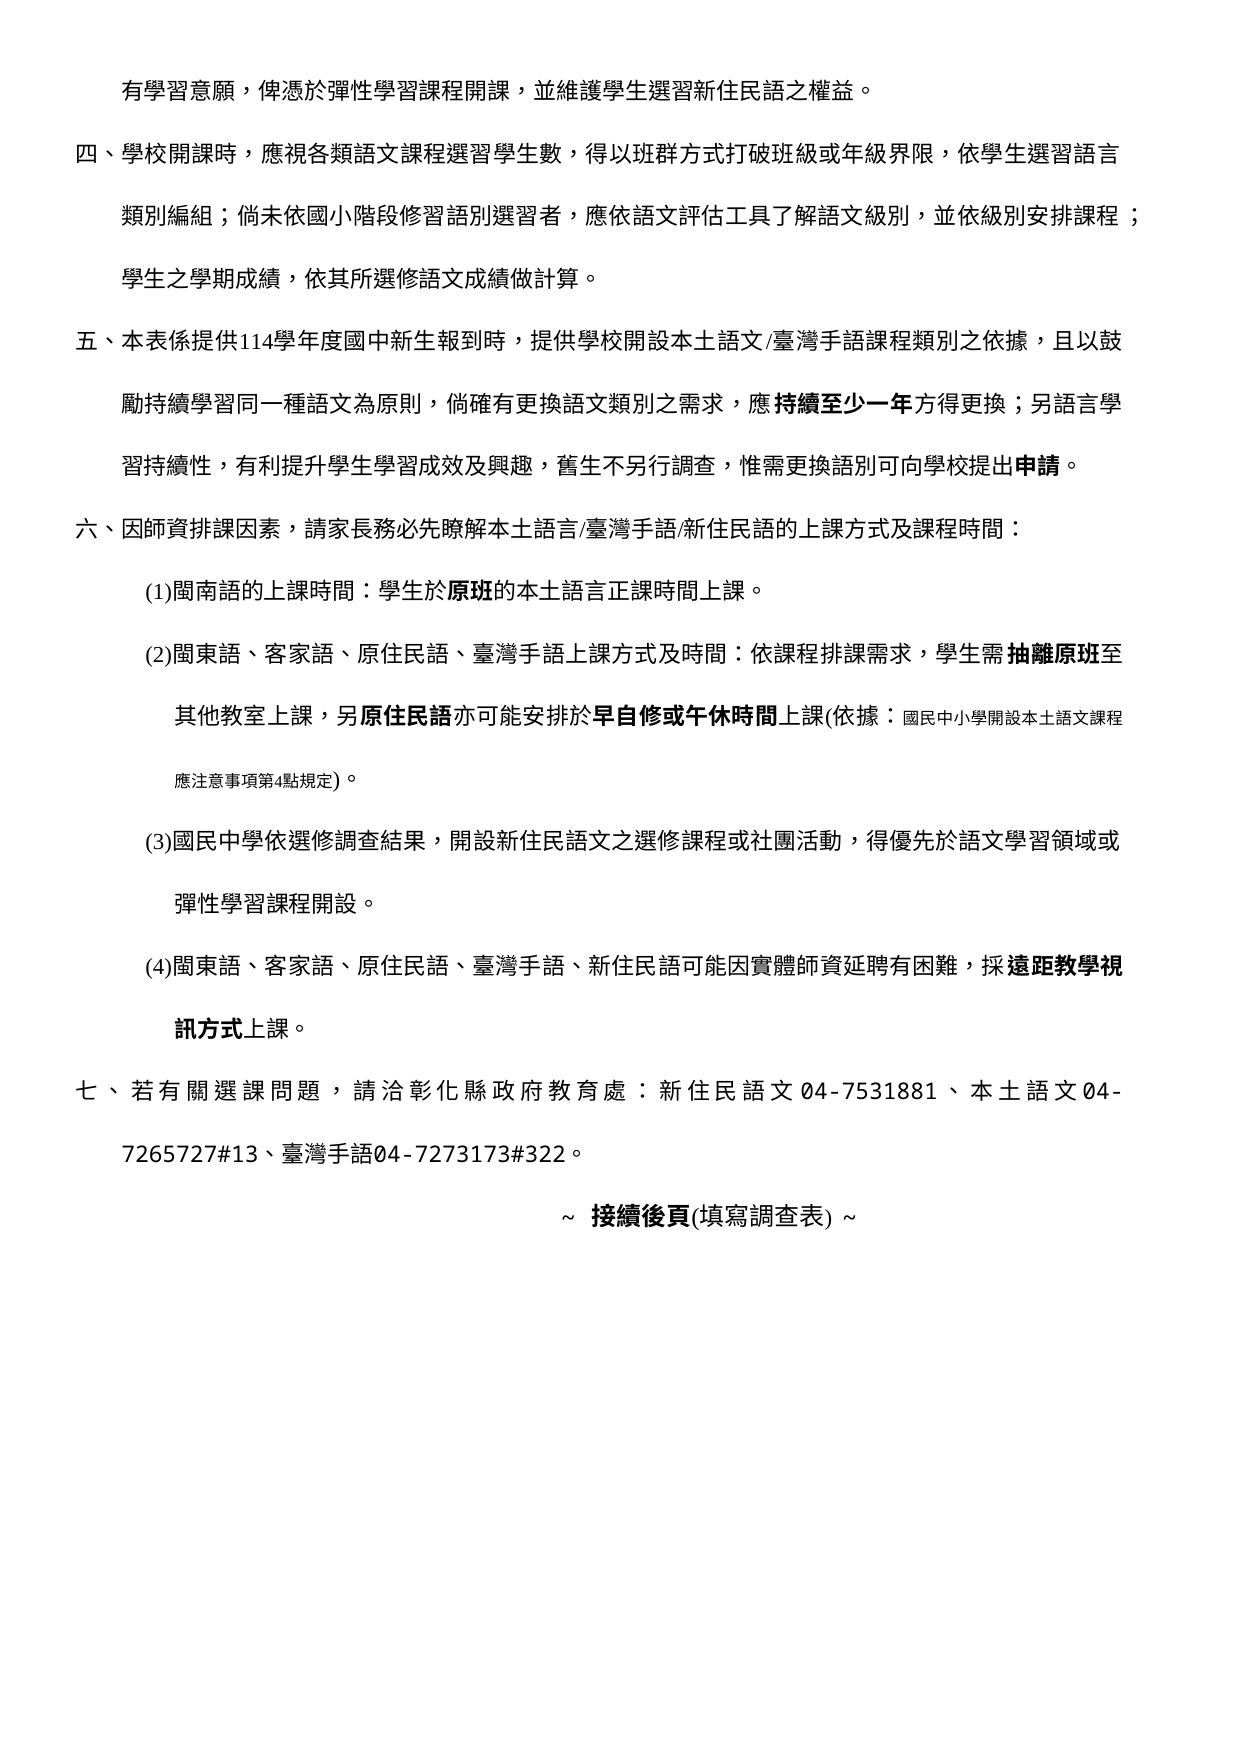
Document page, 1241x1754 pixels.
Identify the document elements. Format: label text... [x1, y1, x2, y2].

text (1)閩南語的上課時間：學生於原班的本土語言正課時間上課。 [145, 548, 1123, 611]
text 四、學校開課時，應視各類語文課程選習學生數，得以班群方式打破班級或年級界限，依學生選習語言類別編組；倘未依國小階段修習語別選習者，應依語文評估工具了解語文級別，並依級別安排課程；學生之學期成績，依其所選修語文成績做計算。 [75, 111, 1123, 298]
text 有學習意願，俾憑於彈性學習課程開課，並維護學生選習新住民語之權益。 [75, 48, 1123, 111]
text 七、若有關選課問題，請洽彰化縣政府教育處：新住民語文04-7531881、本土語文04-7265727#13、臺灣手語04-7273173#322。 [75, 1048, 1123, 1173]
text (4)閩東語、客家語、原住民語、臺灣手語、新住民語可能因實體師資延聘有困難，採遠距教學視訊方式上課。 [145, 923, 1123, 1048]
text 五、本表係提供114學年度國中新生報到時，提供學校開設本土語文/臺灣手語課程類別之依據，且以鼓勵持續學習同一種語文為原則，倘確有更換語文類別之需求，應持續至少一年方得更換；另語言學習持續性，有利提升學生學習成效及興趣，舊生不另行調查，惟需更換語別可向學校提出申請。 [75, 298, 1123, 486]
text (3)國民中學依選修調查結果，開設新住民語文之選修課程或社團活動，得優先於語文學習領域或彈性學習課程開設。 [145, 798, 1123, 923]
text ~ 接續後頁(填寫調查表) ~ [75, 1173, 1123, 1236]
text 六、因師資排課因素，請家長務必先瞭解本土語言/臺灣手語/新住民語的上課方式及課程時間： [75, 486, 1123, 548]
text (2)閩東語、客家語、原住民語、臺灣手語上課方式及時間：依課程排課需求，學生需抽離原班至其他教室上課，另原住民語亦可能安排於早自修或午休時間上課(依據：國民中小學開設本土語文課程應注意事項第4點規定 )。 [145, 611, 1123, 798]
